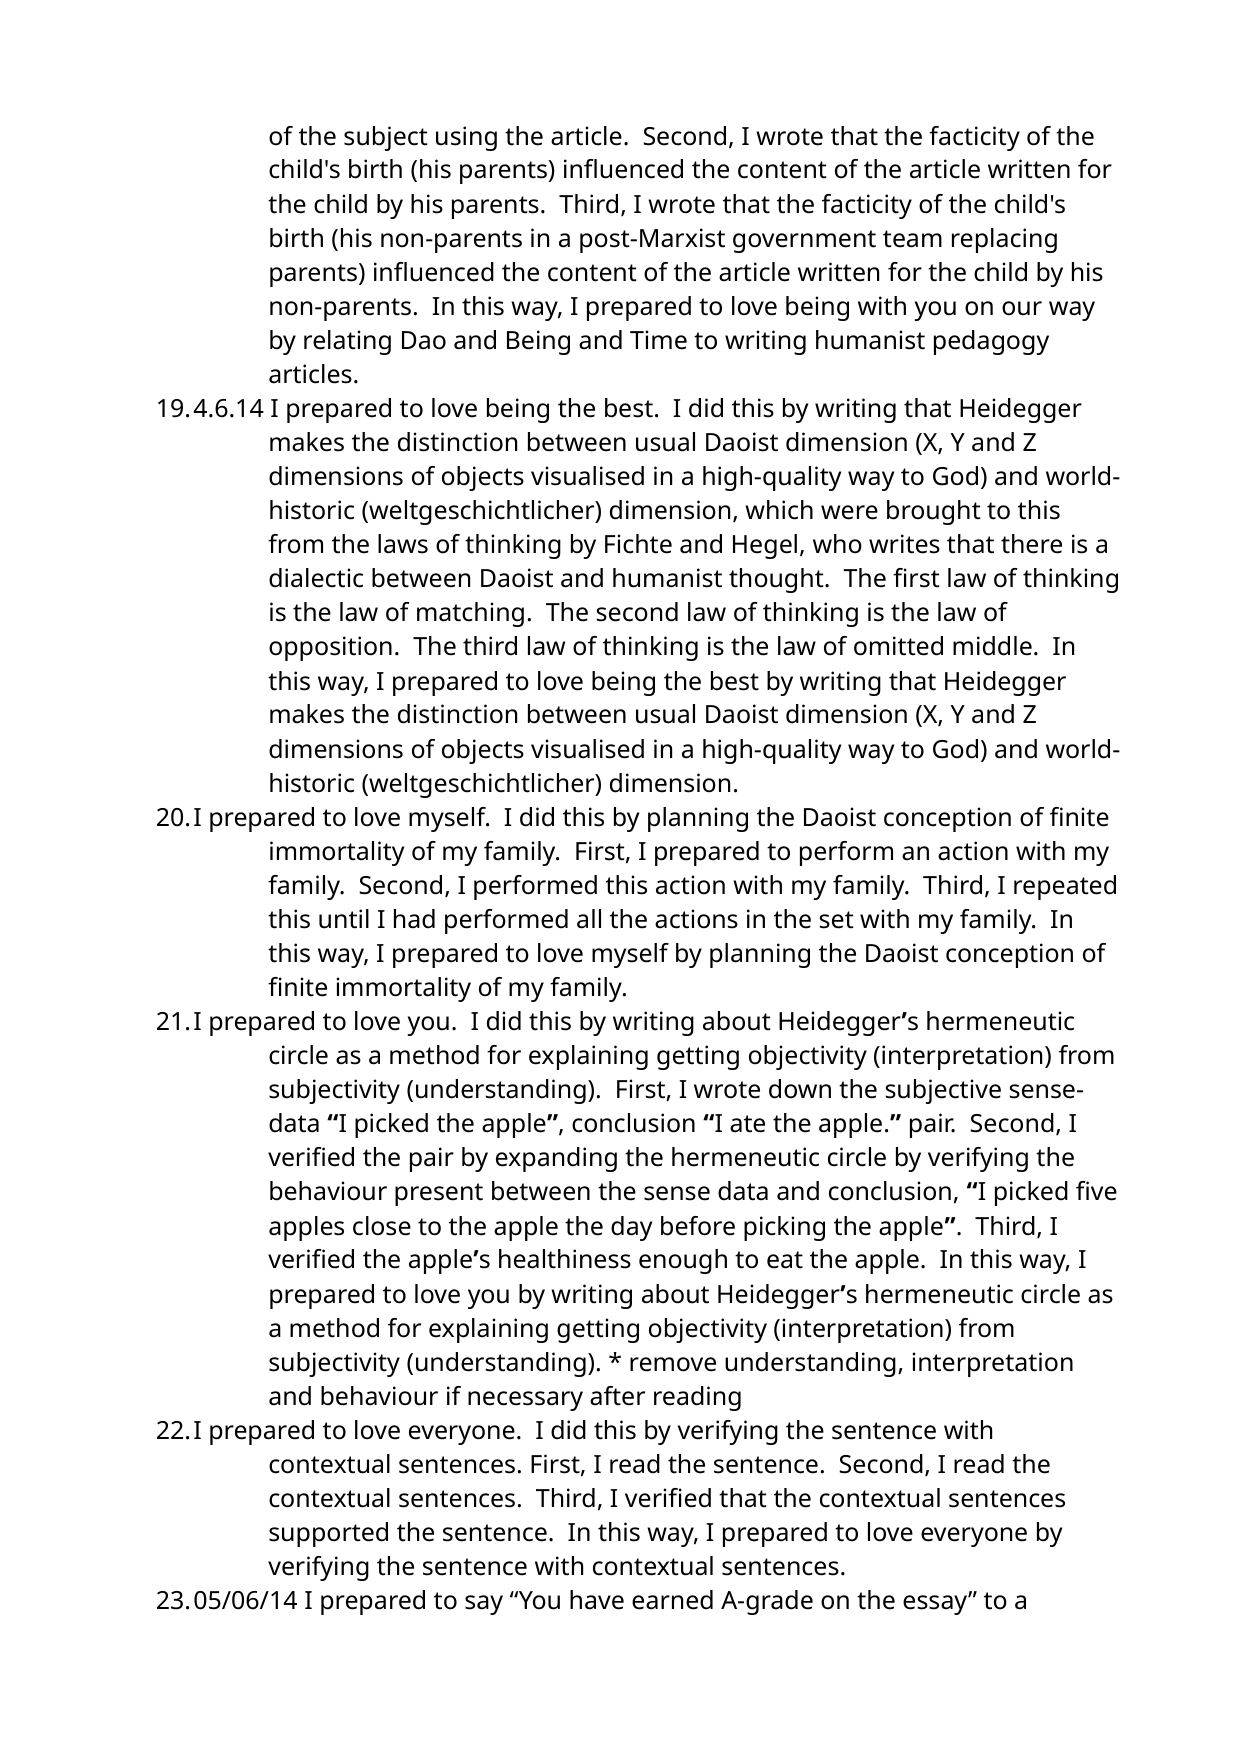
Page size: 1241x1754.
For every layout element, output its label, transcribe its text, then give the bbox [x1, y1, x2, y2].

list I prepared to love everyone. I did this by verifying the sentence with contextual sentences. First, I read the sentence. Second, I read the contextual sentences. Third, I verified that the contextual sentences supported the sentence. In this way, I prepared to love everyone by verifying the sentence with contextual sentences. [156, 1412, 1122, 1583]
list I prepared to love you. I did this by writing about Heidegger’s hermeneutic circle as a method for explaining getting objectivity (interpretation) from subjectivity (understanding). First, I wrote down the subjective sense-data “I picked the apple”, conclusion “I ate the apple.” pair. Second, I verified the pair by expanding the hermeneutic circle by verifying the behaviour present between the sense data and conclusion, “I picked five apples close to the apple the day before picking the apple”. Third, I verified the apple’s healthiness enough to eat the apple. In this way, I prepared to love you by writing about Heidegger’s hermeneutic circle as a method for explaining getting objectivity (interpretation) from subjectivity (understanding). * remove understanding, interpretation and behaviour if necessary after reading [156, 1004, 1122, 1412]
list 4.6.14 I prepared to love being the best. I did this by writing that Heidegger makes the distinction between usual Daoist dimension (X, Y and Z dimensions of objects visualised in a high-quality way to God) and world-historic (weltgeschichtlicher) dimension, which were brought to this from the laws of thinking by Fichte and Hegel, who writes that there is a dialectic between Daoist and humanist thought. The first law of thinking is the law of matching. The second law of thinking is the law of opposition. The third law of thinking is the law of omitted middle. In this way, I prepared to love being the best by writing that Heidegger makes the distinction between usual Daoist dimension (X, Y and Z dimensions of objects visualised in a high-quality way to God) and world-historic (weltgeschichtlicher) dimension. [156, 391, 1122, 799]
list 05/06/14 I prepared to say “You have earned A-grade on the essay” to a [156, 1583, 1122, 1617]
list of the subject using the article. Second, I wrote that the facticity of the child's birth (his parents) influenced the content of the article written for the child by his parents. Third, I wrote that the facticity of the child's birth (his non-parents in a post-Marxist government team replacing parents) influenced the content of the article written for the child by his non-parents. In this way, I prepared to love being with you on our way by relating Dao and Being and Time to writing humanist pedagogy articles. [156, 118, 1122, 391]
list I prepared to love myself. I did this by planning the Daoist conception of finite immortality of my family. First, I prepared to perform an action with my family. Second, I performed this action with my family. Third, I repeated this until I had performed all the actions in the set with my family. In this way, I prepared to love myself by planning the Daoist conception of finite immortality of my family. [156, 799, 1122, 1004]
